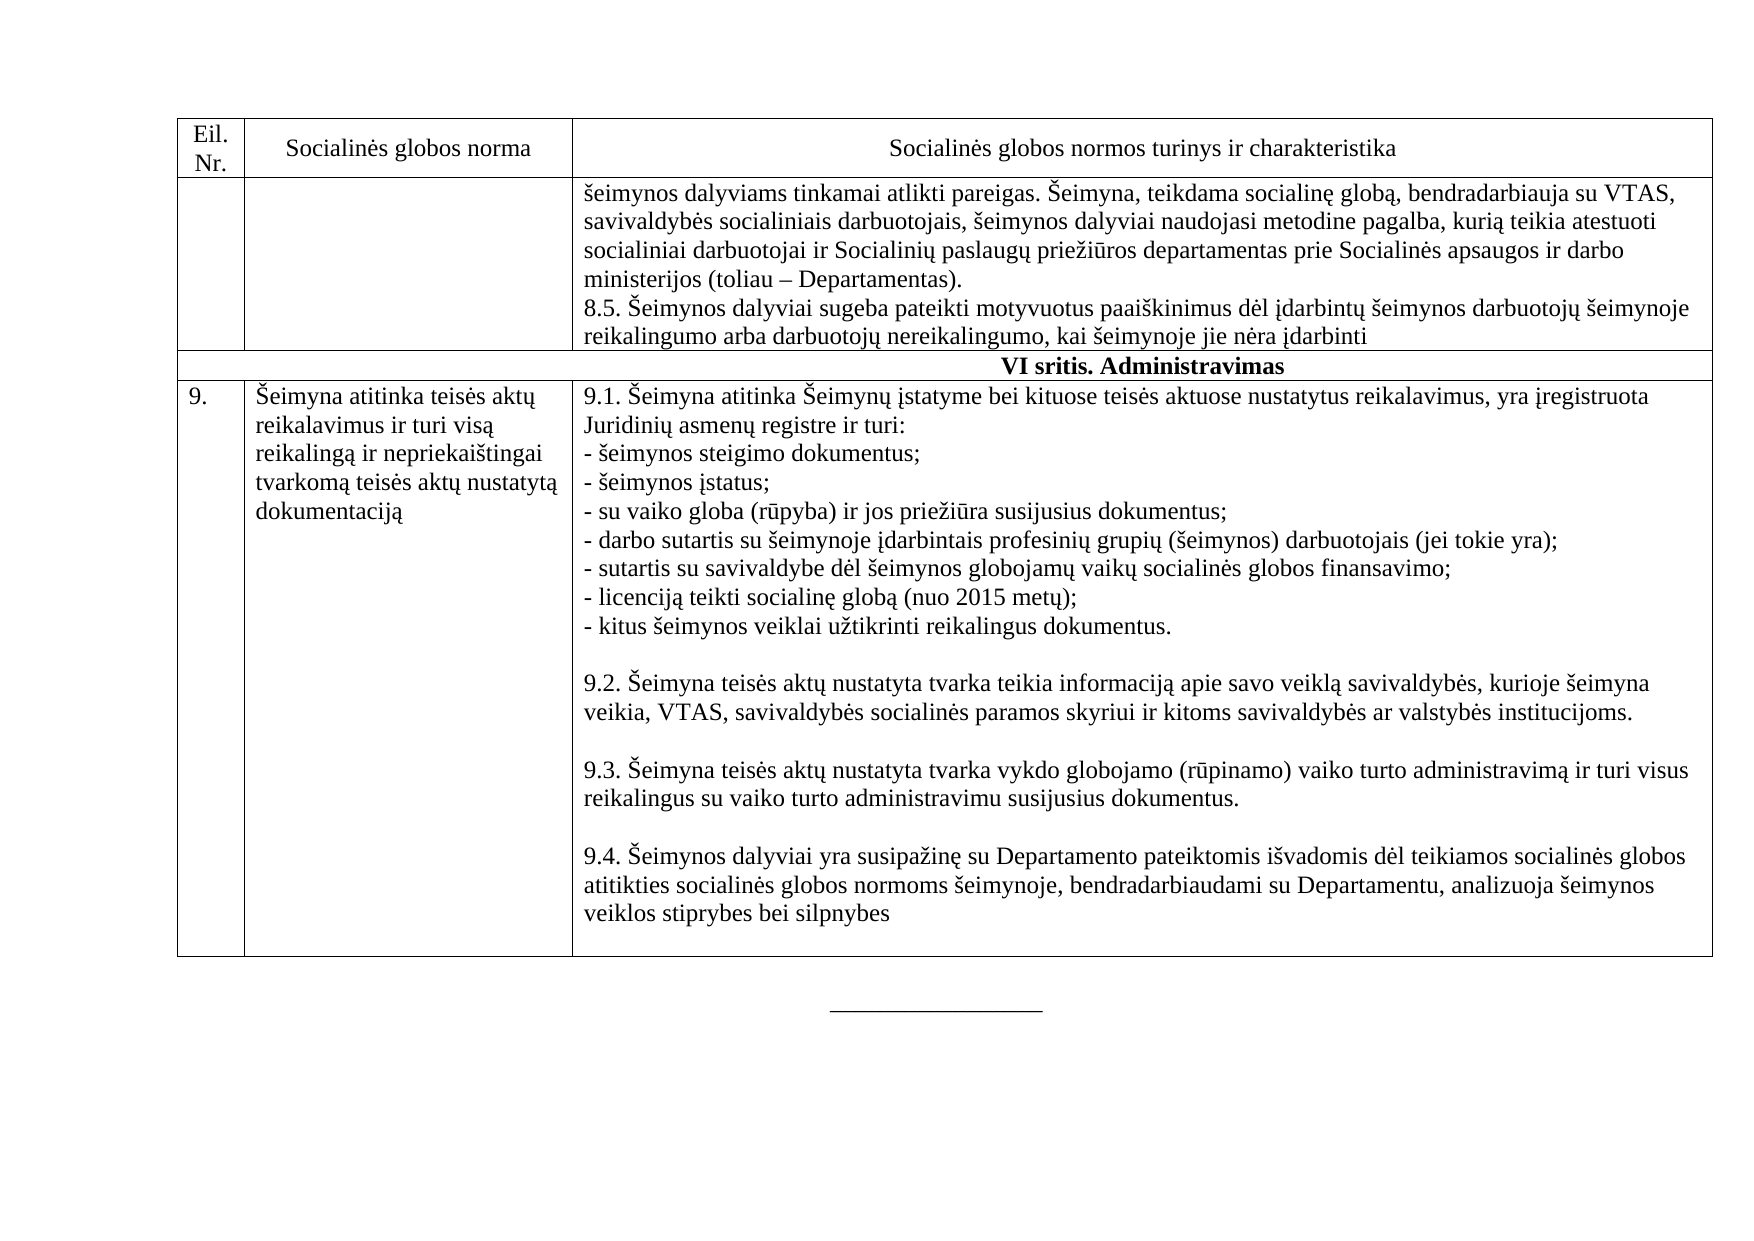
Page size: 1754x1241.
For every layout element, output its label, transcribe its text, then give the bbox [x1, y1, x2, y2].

table_cell [244, 351, 572, 380]
table_header Socialinės globos normos turinys ir charakteristika [573, 119, 1712, 177]
table_header Socialinės globos norma [245, 119, 572, 177]
table_cell VI sritis. Administravimas [573, 351, 1712, 380]
table_cell [245, 178, 572, 350]
table_header Eil. Nr. [178, 119, 244, 177]
table_cell 9. [178, 381, 244, 956]
table_cell [178, 178, 244, 350]
table_cell Šeimyna atitinka teisės aktų reikalavimus ir turi visą reikalingą ir nepriekaištingai tvarkomą teisės aktų nustatytą dokumentaciją [245, 381, 572, 956]
table_cell [178, 351, 244, 380]
table_cell 9.1. Šeimyna atitinka Šeimynų įstatyme bei kituose teisės aktuose nustatytus reikalavimus, yra įregistruota Juridinių asmenų registre ir turi: - šeimynos steigimo dokumentus; - šeimynos įstatus; - su vaiko globa (rūpyba) ir jos priežiūra susijusius dokumentus; - darbo sutartis su šeimynoje įdarbintais profesinių grupių (šeimynos) darbuotojais (jei tokie yra); - sutartis su savivaldybe dėl šeimynos globojamų vaikų socialinės globos finansavimo; - licenciją teikti socialinę globą (nuo 2015 metų); - kitus šeimynos veiklai užtikrinti reikalingus dokumentus. 9.2. Šeimyna teisės aktų nustatyta tvarka teikia informaciją apie savo veiklą savivaldybės, kurioje šeimyna veikia, VTAS, savivaldybės socialinės paramos skyriui ir kitoms savivaldybės ar valstybės institucijoms. 9.3. Šeimyna teisės aktų nustatyta tvarka vykdo globojamo (rūpinamo) vaiko turto administravimą ir turi visus reikalingus su vaiko turto administravimu susijusius dokumentus. 9.4. Šeimynos dalyviai yra susipažinę su Departamento pateiktomis išvadomis dėl teikiamos socialinės globos atitikties socialinės globos normoms šeimynoje, bendradarbiaudami su Departamentu, analizuoja šeimynos veiklos stiprybes bei silpnybes [573, 381, 1712, 956]
table_cell šeimynos dalyviams tinkamai atlikti pareigas. Šeimyna, teikdama socialinę globą, bendradarbiauja su VTAS, savivaldybės socialiniais darbuotojais, šeimynos dalyviai naudojasi metodine pagalba, kurią teikia atestuoti socialiniai darbuotojai ir Socialinių paslaugų priežiūros departamentas prie Socialinės apsaugos ir darbo ministerijos (toliau – Departamentas). 8.5. Šeimynos dalyviai sugeba pateikti motyvuotus paaiškinimus dėl įdarbintų šeimynos darbuotojų šeimynoje reikalingumo arba darbuotojų nereikalingumo, kai šeimynoje jie nėra įdarbinti [573, 178, 1712, 350]
text _________________ [177, 986, 1695, 1014]
